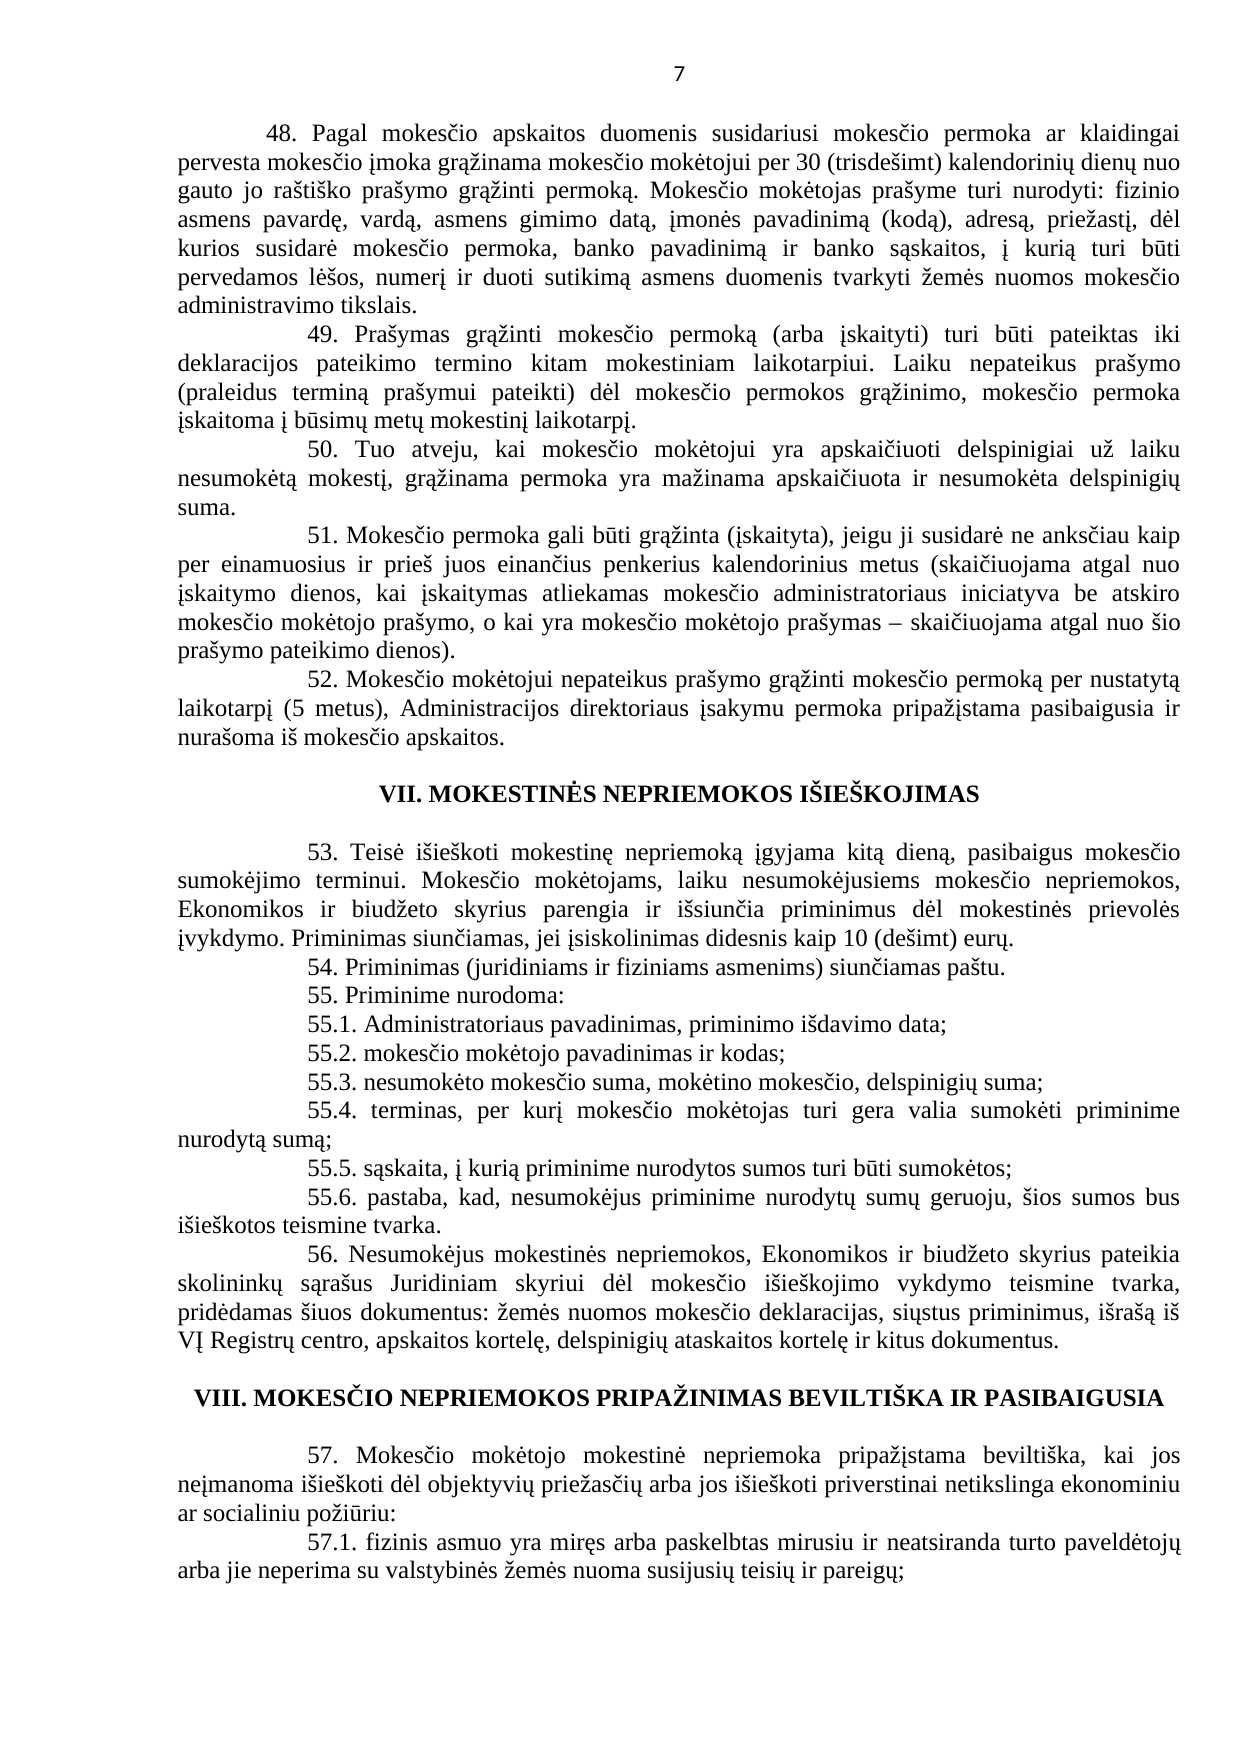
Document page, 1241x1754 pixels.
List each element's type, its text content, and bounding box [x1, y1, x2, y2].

text 50. Tuo atveju, kai mokesčio mokėtojui yra apskaičiuoti delspinigiai už laiku nesumokėtą mokestį, grąžinama permoka yra mažinama apskaičiuota ir nesumokėta delspinigių suma. [177, 434, 1181, 521]
text 57.1. fizinis asmuo yra miręs arba paskelbtas mirusiu ir neatsiranda turto paveldėtojų arba jie neperima su valstybinės žemės nuoma susijusių teisių ir pareigų; [177, 1527, 1181, 1584]
text 55.1. Administratoriaus pavadinimas, priminimo išdavimo data; [177, 1009, 1181, 1038]
text 55.6. pastaba, kad, nesumokėjus priminime nurodytų sumų geruoju, šios sumos bus išieškotos teismine tvarka. [177, 1182, 1181, 1239]
text 55.2. mokesčio mokėtojo pavadinimas ir kodas; [177, 1038, 1181, 1067]
text 55.4. terminas, per kurį mokesčio mokėtojas turi gera valia sumokėti priminime nurodytą sumą; [177, 1096, 1181, 1153]
text 53. Teisė išieškoti mokestinę nepriemoką įgyjama kitą dieną, pasibaigus mokesčio sumokėjimo terminui. Mokesčio mokėtojams, laiku nesumokėjusiems mokesčio nepriemokos, Ekonomikos ir biudžeto skyrius parengia ir išsiunčia priminimus dėl mokestinės prievolės įvykdymo. Priminimas siunčiamas, jei įsiskolinimas didesnis kaip 10 (dešimt) eurų. [177, 837, 1181, 952]
text VII. MOKESTINĖS NEPRIEMOKOS IŠIEŠKOJIMAS [177, 779, 1181, 808]
text 52. Mokesčio mokėtojui nepateikus prašymo grąžinti mokesčio permoką per nustatytą laikotarpį (5 metus), Administracijos direktoriaus įsakymu permoka pripažįstama pasibaigusia ir nurašoma iš mokesčio apskaitos. [177, 664, 1181, 751]
text 48. Pagal mokesčio apskaitos duomenis susidariusi mokesčio permoka ar klaidingai pervesta mokesčio įmoka grąžinama mokesčio mokėtojui per 30 (trisdešimt) kalendorinių dienų nuo gauto jo raštiško prašymo grąžinti permoką. Mokesčio mokėtojas prašyme turi nurodyti: fizinio asmens pavardę, vardą, asmens gimimo datą, įmonės pavadinimą (kodą), adresą, priežastį, dėl kurios susidarė mokesčio permoka, banko pavadinimą ir banko sąskaitos, į kurią turi būti pervedamos lėšos, numerį ir duoti sutikimą asmens duomenis tvarkyti žemės nuomos mokesčio administravimo tikslais. [177, 118, 1181, 319]
text 55.3. nesumokėto mokesčio suma, mokėtino mokesčio, delspinigių suma; [177, 1067, 1181, 1096]
text 51. Mokesčio permoka gali būti grąžinta (įskaityta), jeigu ji susidarė ne anksčiau kaip per einamuosius ir prieš juos einančius penkerius kalendorinius metus (skaičiuojama atgal nuo įskaitymo dienos, kai įskaitymas atliekamas mokesčio administratoriaus iniciatyva be atskiro mokesčio mokėtojo prašymo, o kai yra mokesčio mokėtojo prašymas – skaičiuojama atgal nuo šio prašymo pateikimo dienos). [177, 521, 1181, 664]
text 57. Mokesčio mokėtojo mokestinė nepriemoka pripažįstama beviltiška, kai jos neįmanoma išieškoti dėl objektyvių priežasčių arba jos išieškoti priverstinai netikslinga ekonominiu ar socialiniu požiūriu: [177, 1441, 1181, 1527]
text 54. Priminimas (juridiniams ir fiziniams asmenims) siunčiamas paštu. [177, 952, 1181, 981]
text 55.5. sąskaita, į kurią priminime nurodytos sumos turi būti sumokėtos; [177, 1153, 1181, 1182]
text VIII. MOKESČIO NEPRIEMOKOS PRIPAŽINIMAS BEVILTIŠKA IR PASIBAIGUSIA [177, 1383, 1181, 1412]
text 56. Nesumokėjus mokestinės nepriemokos, Ekonomikos ir biudžeto skyrius pateikia skolininkų sąrašus Juridiniam skyriui dėl mokesčio išieškojimo vykdymo teismine tvarka, pridėdamas šiuos dokumentus: žemės nuomos mokesčio deklaracijas, siųstus priminimus, išrašą iš VĮ Registrų centro, apskaitos kortelę, delspinigių ataskaitos kortelę ir kitus dokumentus. [177, 1239, 1181, 1354]
text 55. Priminime nurodoma: [177, 981, 1181, 1009]
text 49. Prašymas grąžinti mokesčio permoką (arba įskaityti) turi būti pateiktas iki deklaracijos pateikimo termino kitam mokestiniam laikotarpiui. Laiku nepateikus prašymo (praleidus terminą prašymui pateikti) dėl mokesčio permokos grąžinimo, mokesčio permoka įskaitoma į būsimų metų mokestinį laikotarpį. [177, 319, 1181, 434]
